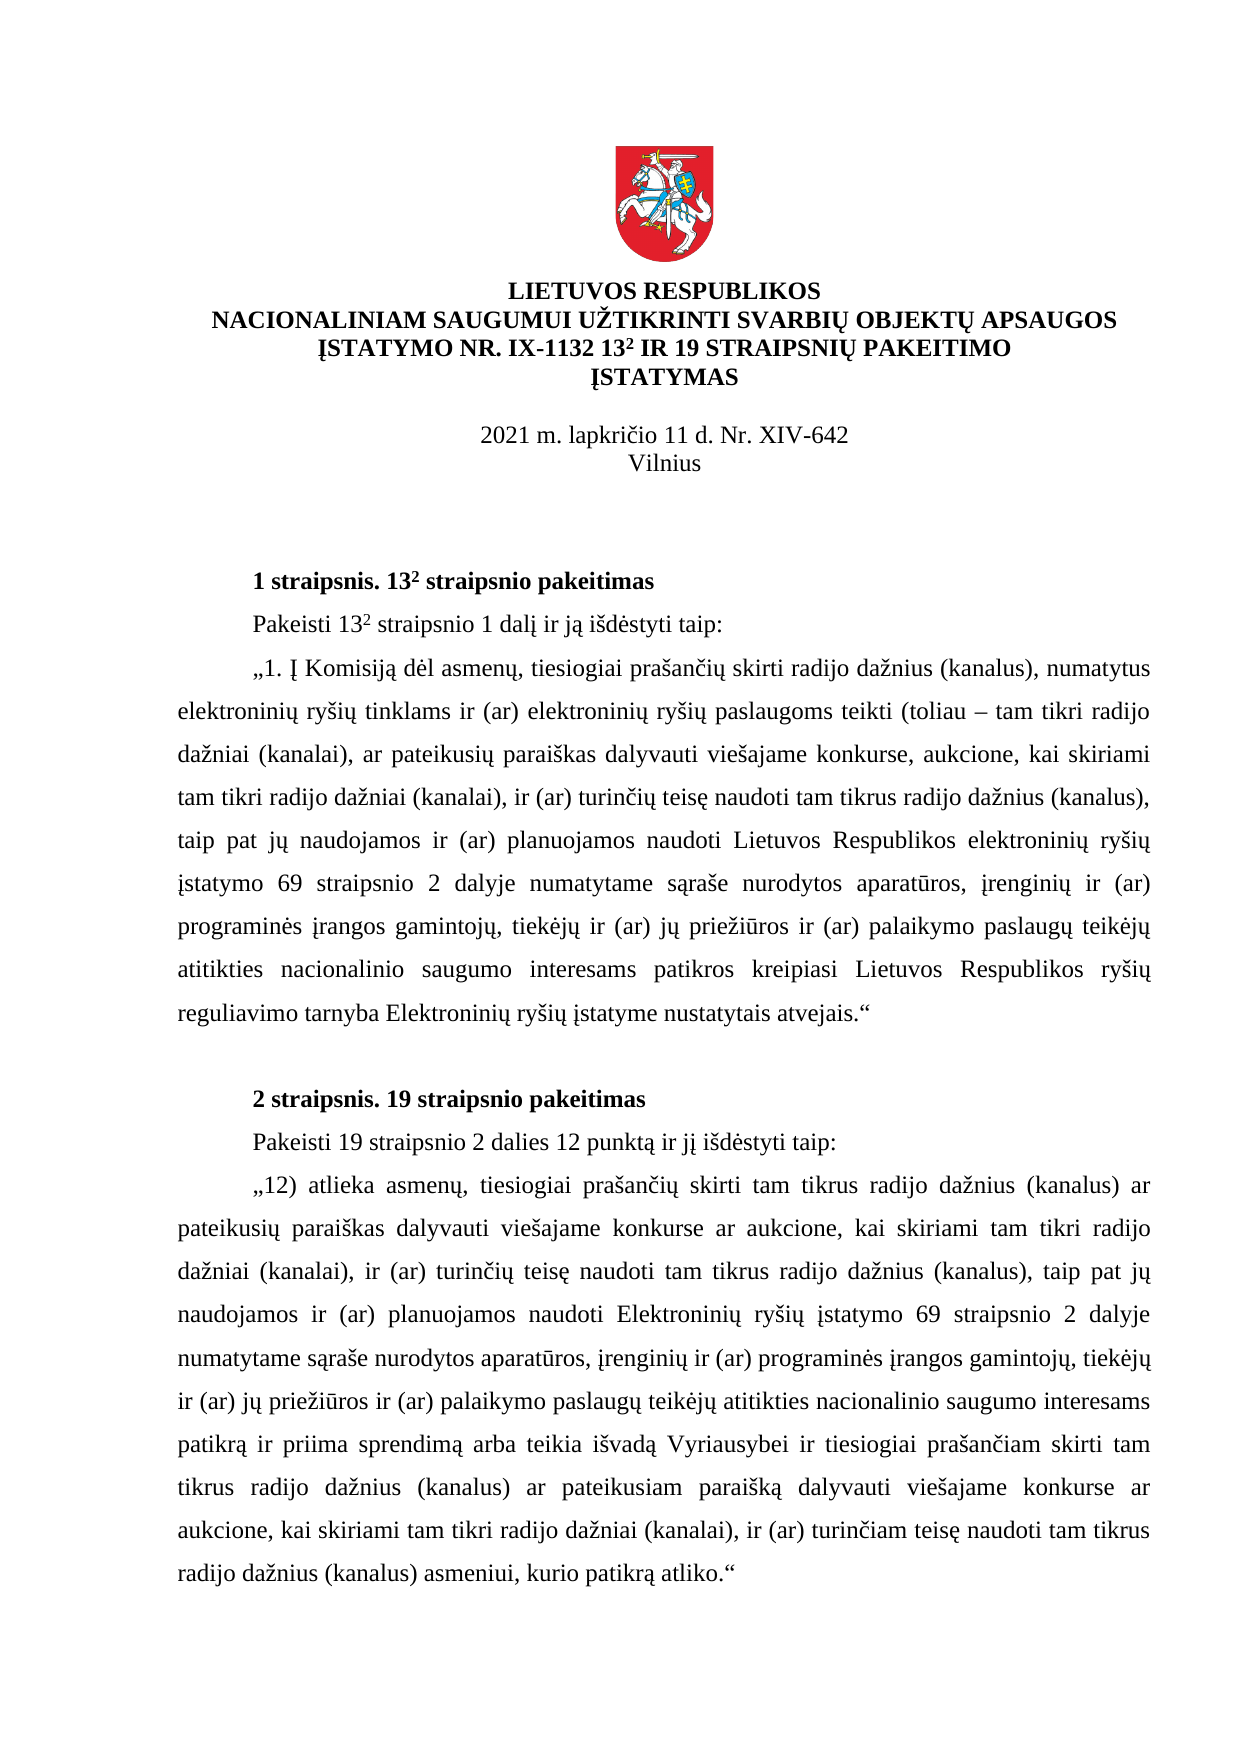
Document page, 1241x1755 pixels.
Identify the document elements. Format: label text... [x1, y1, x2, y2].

text 2021 m. lapkričio 11 d. Nr. XIV-642 [177, 420, 1152, 448]
text ĮSTATYMAS [177, 362, 1152, 391]
text Vilnius [177, 448, 1152, 477]
text Pakeisti 132 straipsnio 1 dalį ir ją išdėstyti taip: [177, 609, 1152, 638]
text „1. Į Komisiją dėl asmenų, tiesiogiai prašančių skirti radijo dažnius (kanalus), numatytus elektroninių ryšių tinklams ir (ar) elektroninių ryšių paslaugoms teikti (toliau – tam tikri radijo dažniai (kanalai), ar pateikusių paraiškas dalyvauti viešajame konkurse, aukcione, kai skiriami tam tikri radijo dažniai (kanalai), ir (ar) turinčių teisę naudoti tam tikrus radijo dažnius (kanalus), taip pat jų naudojamos ir (ar) planuojamos naudoti Lietuvos Respublikos elektroninių ryšių įstatymo 69 straipsnio 2 dalyje numatytame sąraše nurodytos aparatūros, įrenginių ir (ar) programinės įrangos gamintojų, tiekėjų ir (ar) jų priežiūros ir (ar) palaikymo paslaugų teikėjų atitikties nacionalinio saugumo interesams patikros kreipiasi Lietuvos Respublikos ryšių reguliavimo tarnyba Elektroninių ryšių įstatyme nustatytais atvejais.“ [177, 653, 1152, 1026]
text LIETUVOS RESPUBLIKOS [177, 276, 1152, 305]
text „12) atlieka asmenų, tiesiogiai prašančių skirti tam tikrus radijo dažnius (kanalus) ar pateikusių paraiškas dalyvauti viešajame konkurse ar aukcione, kai skiriami tam tikri radijo dažniai (kanalai), ir (ar) turinčių teisę naudoti tam tikrus radijo dažnius (kanalus), taip pat jų naudojamos ir (ar) planuojamos naudoti Elektroninių ryšių įstatymo 69 straipsnio 2 dalyje numatytame sąraše nurodytos aparatūros, įrenginių ir (ar) programinės įrangos gamintojų, tiekėjų ir (ar) jų priežiūros ir (ar) palaikymo paslaugų teikėjų atitikties nacionalinio saugumo interesams patikrą ir priima sprendimą arba teikia išvadą Vyriausybei ir tiesiogiai prašančiam skirti tam tikrus radijo dažnius (kanalus) ar pateikusiam paraišką dalyvauti viešajame konkurse ar aukcione, kai skiriami tam tikri radijo dažniai (kanalai), ir (ar) turinčiam teisę naudoti tam tikrus radijo dažnius (kanalus) asmeniui, kurio patikrą atliko.“ [177, 1170, 1152, 1587]
text 2 straipsnis. 19 straipsnio pakeitimas [177, 1084, 1152, 1113]
text 1 straipsnis. 132 straipsnio pakeitimas [177, 566, 1152, 595]
text Pakeisti 19 straipsnio 2 dalies 12 punktą ir jį išdėstyti taip: [177, 1127, 1152, 1156]
text NACIONALINIAM SAUGUMUI UŽTIKRINTI SVARBIŲ OBJEKTŲ APSAUGOS ĮSTATYMO NR. IX-1132 132 IR 19 STRAIPSNIŲ PAKEITIMO [177, 305, 1152, 362]
